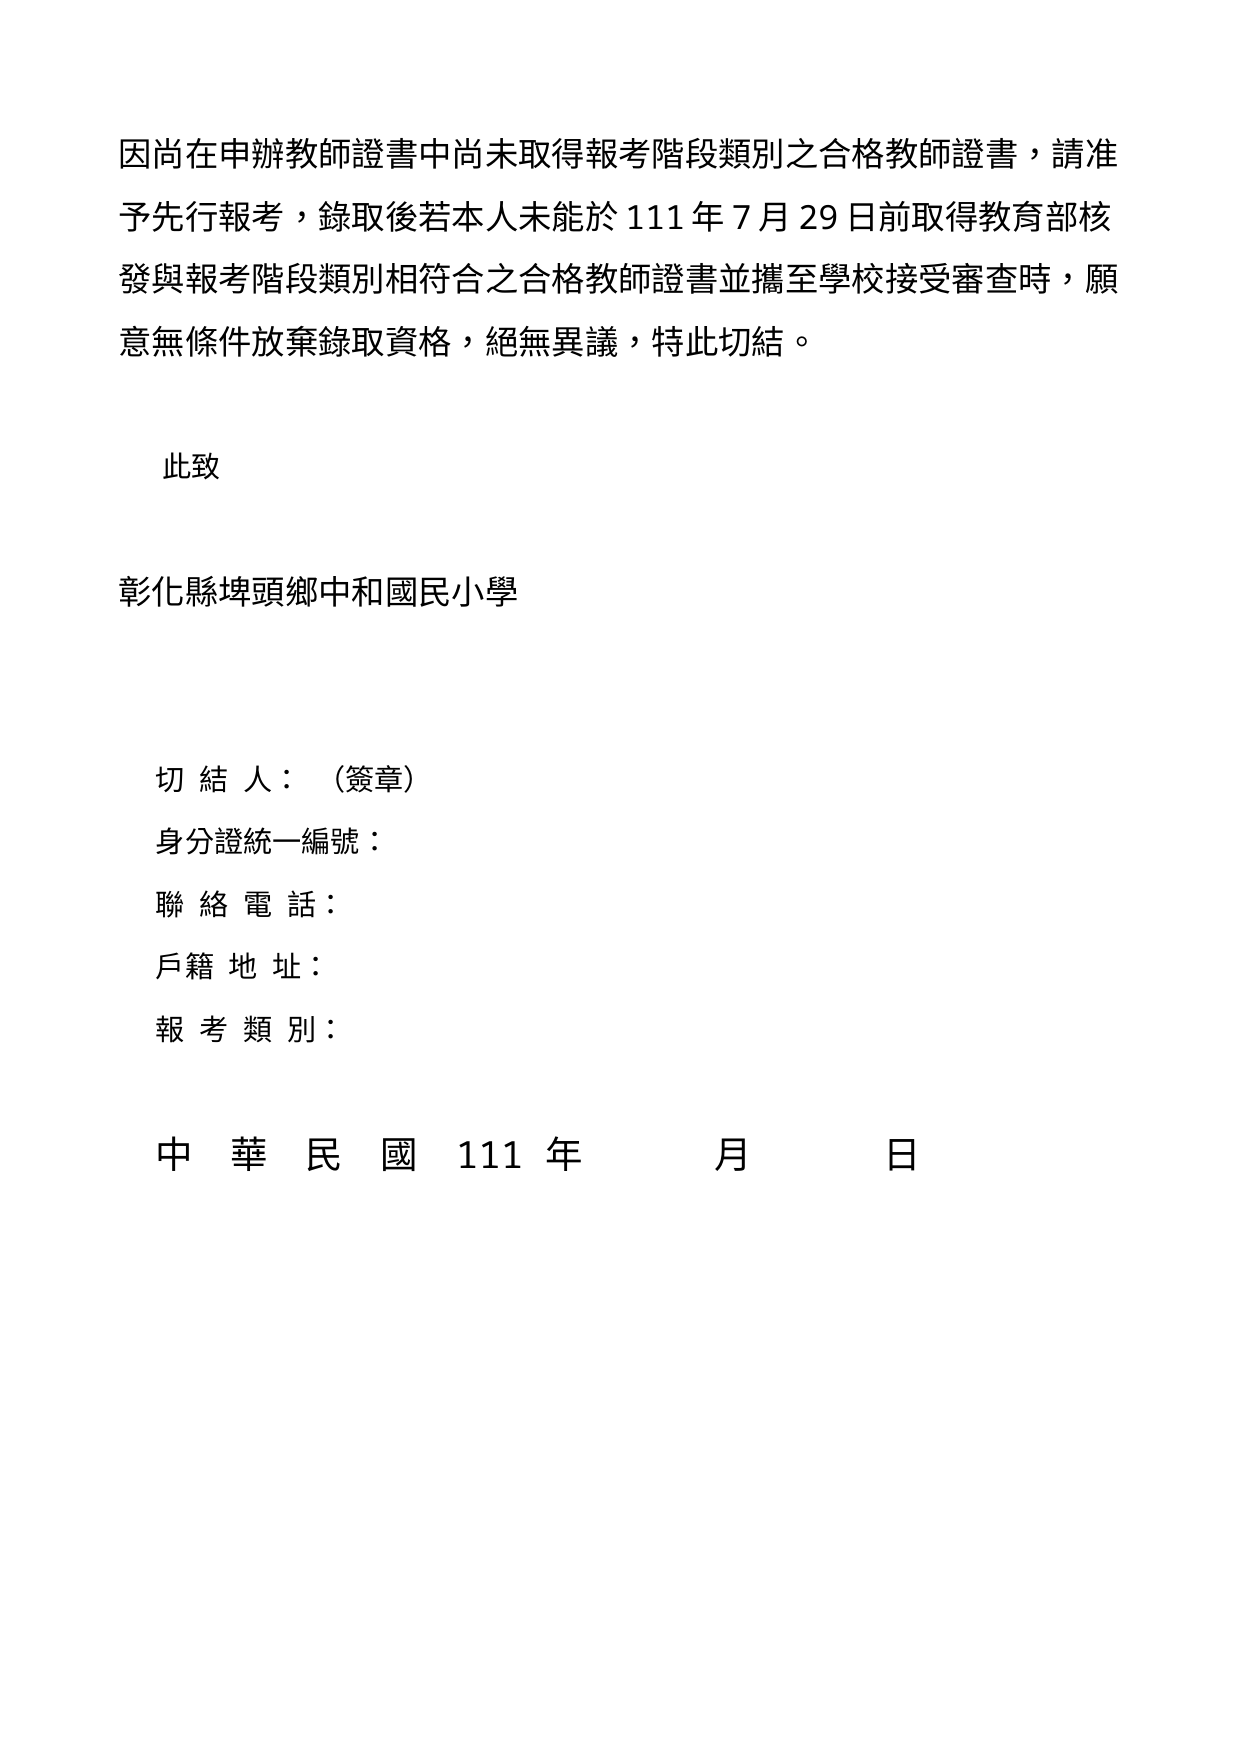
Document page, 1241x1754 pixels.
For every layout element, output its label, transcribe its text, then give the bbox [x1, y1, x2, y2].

text 彰化縣埤頭鄉中和國民小學 [118, 548, 1122, 611]
text 聯 絡 電 話： [156, 861, 1122, 923]
text 中 華 民 國 111 年 月 日 [156, 1111, 1122, 1173]
text 戶籍 地 址： [156, 923, 1122, 986]
text 報 考 類 別： [156, 986, 1122, 1048]
text 因尚在申辦教師證書中尚未取得報考階段類別之合格教師證書，請准予先行報考，錄取後若本人未能於111年7月29日前取得教育部核發與報考階段類別相符合之合格教師證書並攜至學校接受審查時，願意無條件放棄錄取資格，絕無異議，特此切結。 [118, 111, 1122, 361]
text 此致 [162, 423, 1122, 486]
text 身分證統一編號： [156, 798, 1122, 861]
text 切 結 人： （簽章） [156, 736, 1122, 798]
